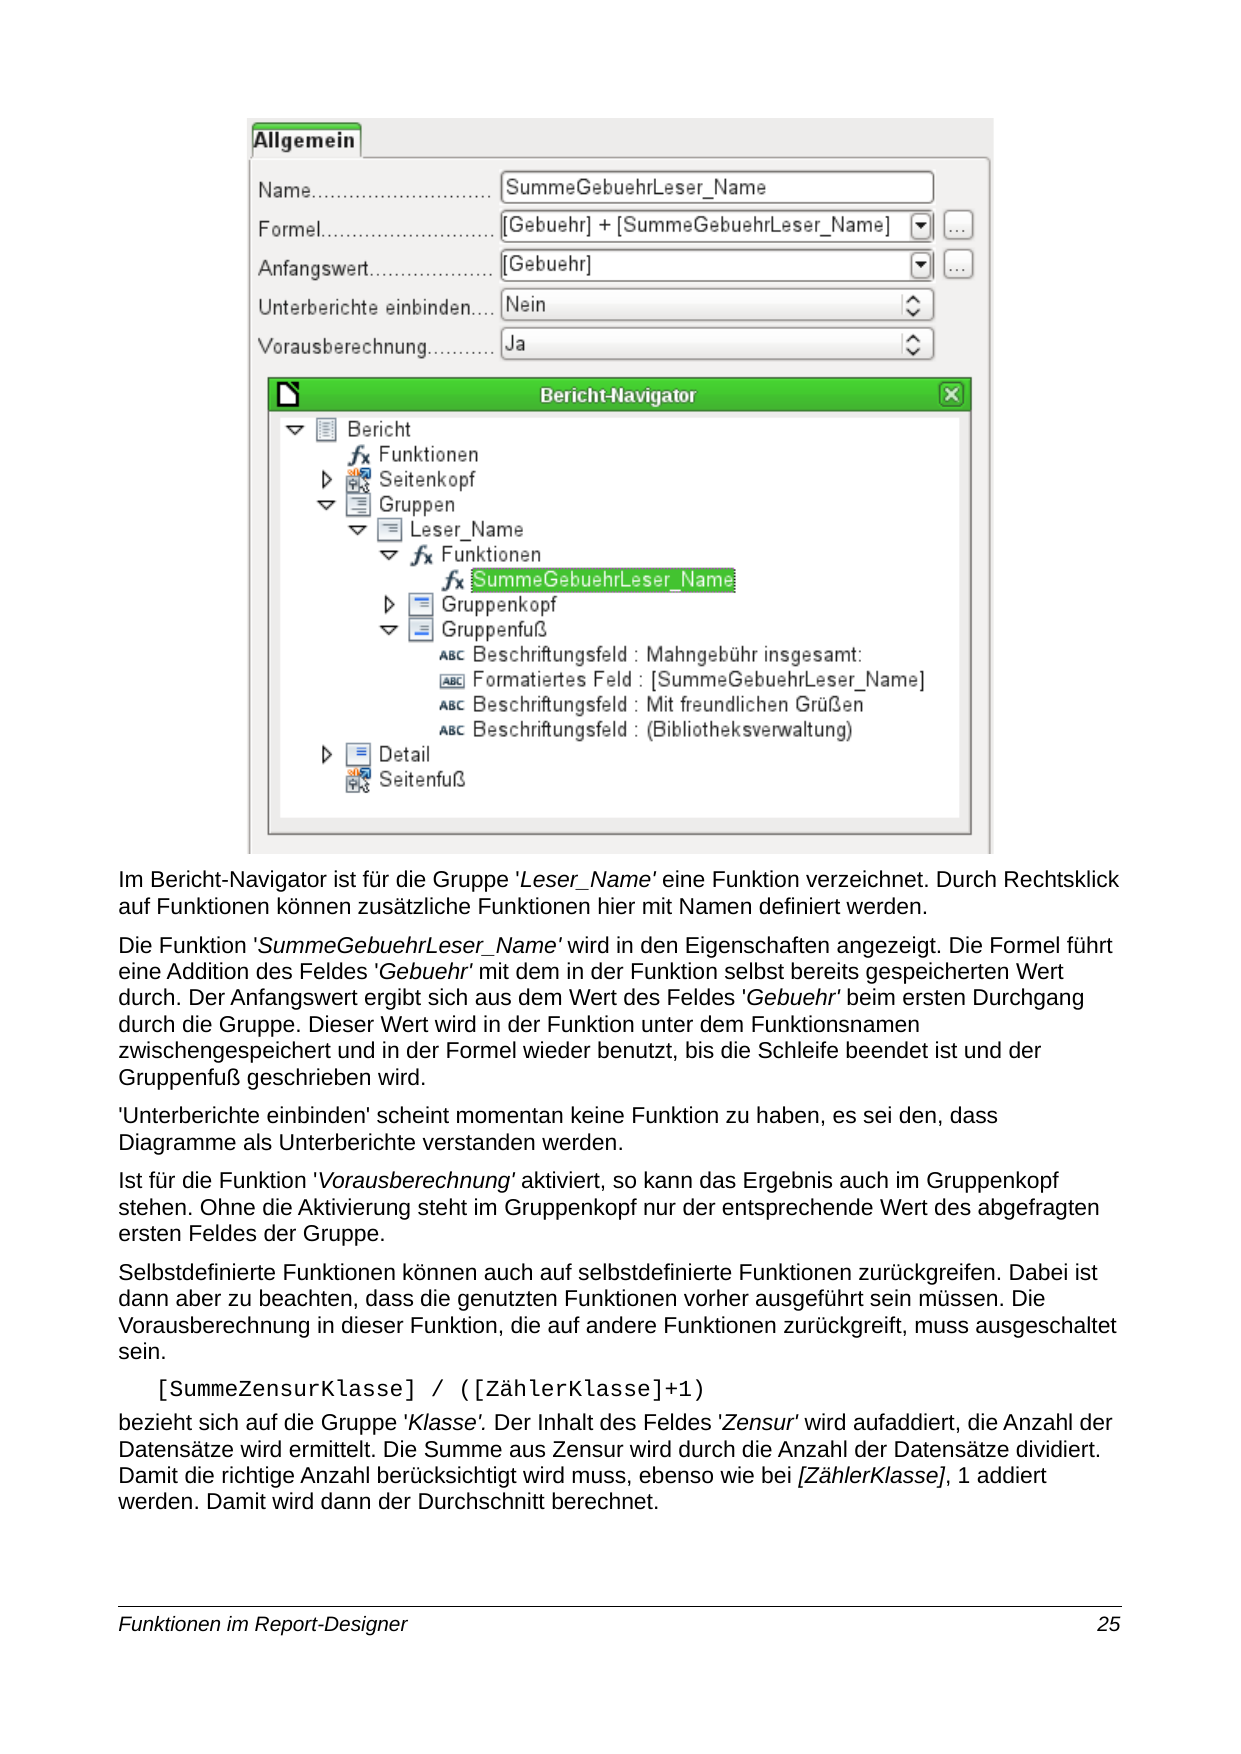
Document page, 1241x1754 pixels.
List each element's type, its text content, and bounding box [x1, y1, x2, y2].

text Die Funktion 'SummeGebuehrLeser_Name' wird in den Eigenschaften angezeigt. Die Formel führt eine Addition des Feldes 'Gebuehr' mit dem in der Funktion selbst bereits gespeicherten Wert durch. Der Anfangswert ergibt sich aus dem Wert des Feldes 'Gebuehr' beim ersten Durchgang durch die Gruppe. Dieser Wert wird in der Funktion unter dem Funktionsnamen zwischengespeichert und in der Formel wieder benutzt, bis die Schleife beendet ist und der Gruppenfuß geschrieben wird. [118, 932, 1122, 1090]
text Ist für die Funktion 'Vorausberechnung' aktiviert, so kann das Ergebnis auch im Gruppenkopf stehen. Ohne die Aktivierung steht im Gruppenkopf nur der entsprechende Wert des abgefragten ersten Feldes der Gruppe. [118, 1167, 1122, 1247]
text Im Bericht-Navigator ist für die Gruppe 'Leser_Name' eine Funktion verzeichnet. Durch Rechtsklick auf Funktionen können zusätzliche Funktionen hier mit Namen definiert werden. [118, 866, 1122, 919]
text 'Unterberichte einbinden' scheint momentan keine Funktion zu haben, es sei den, dass Diagramme als Unterberichte verstanden werden. [118, 1102, 1122, 1155]
picture [246, 118, 994, 854]
text bezieht sich auf die Gruppe 'Klasse'. Der Inhalt des Feldes 'Zensur' wird aufaddiert, die Anzahl der Datensätze wird ermittelt. Die Summe aus Zensur wird durch die Anzahl der Datensätze dividiert. Damit die richtige Anzahl berücksichtigt wird muss, ebenso wie bei [ZählerKlasse], 1 addiert werden. Damit wird dann der Durchschnitt berechnet. [118, 1409, 1122, 1514]
text [SummeZensurKlasse] / ([ZählerKlasse]+1) [156, 1377, 1122, 1403]
text Selbstdefinierte Funktionen können auch auf selbstdefinierte Funktionen zurückgreifen. Dabei ist dann aber zu beachten, dass die genutzten Funktionen vorher ausgeführt sein müssen. Die Vorausberechnung in dieser Funktion, die auf andere Funktionen zurückgreift, muss ausgeschaltet sein. [118, 1259, 1122, 1364]
